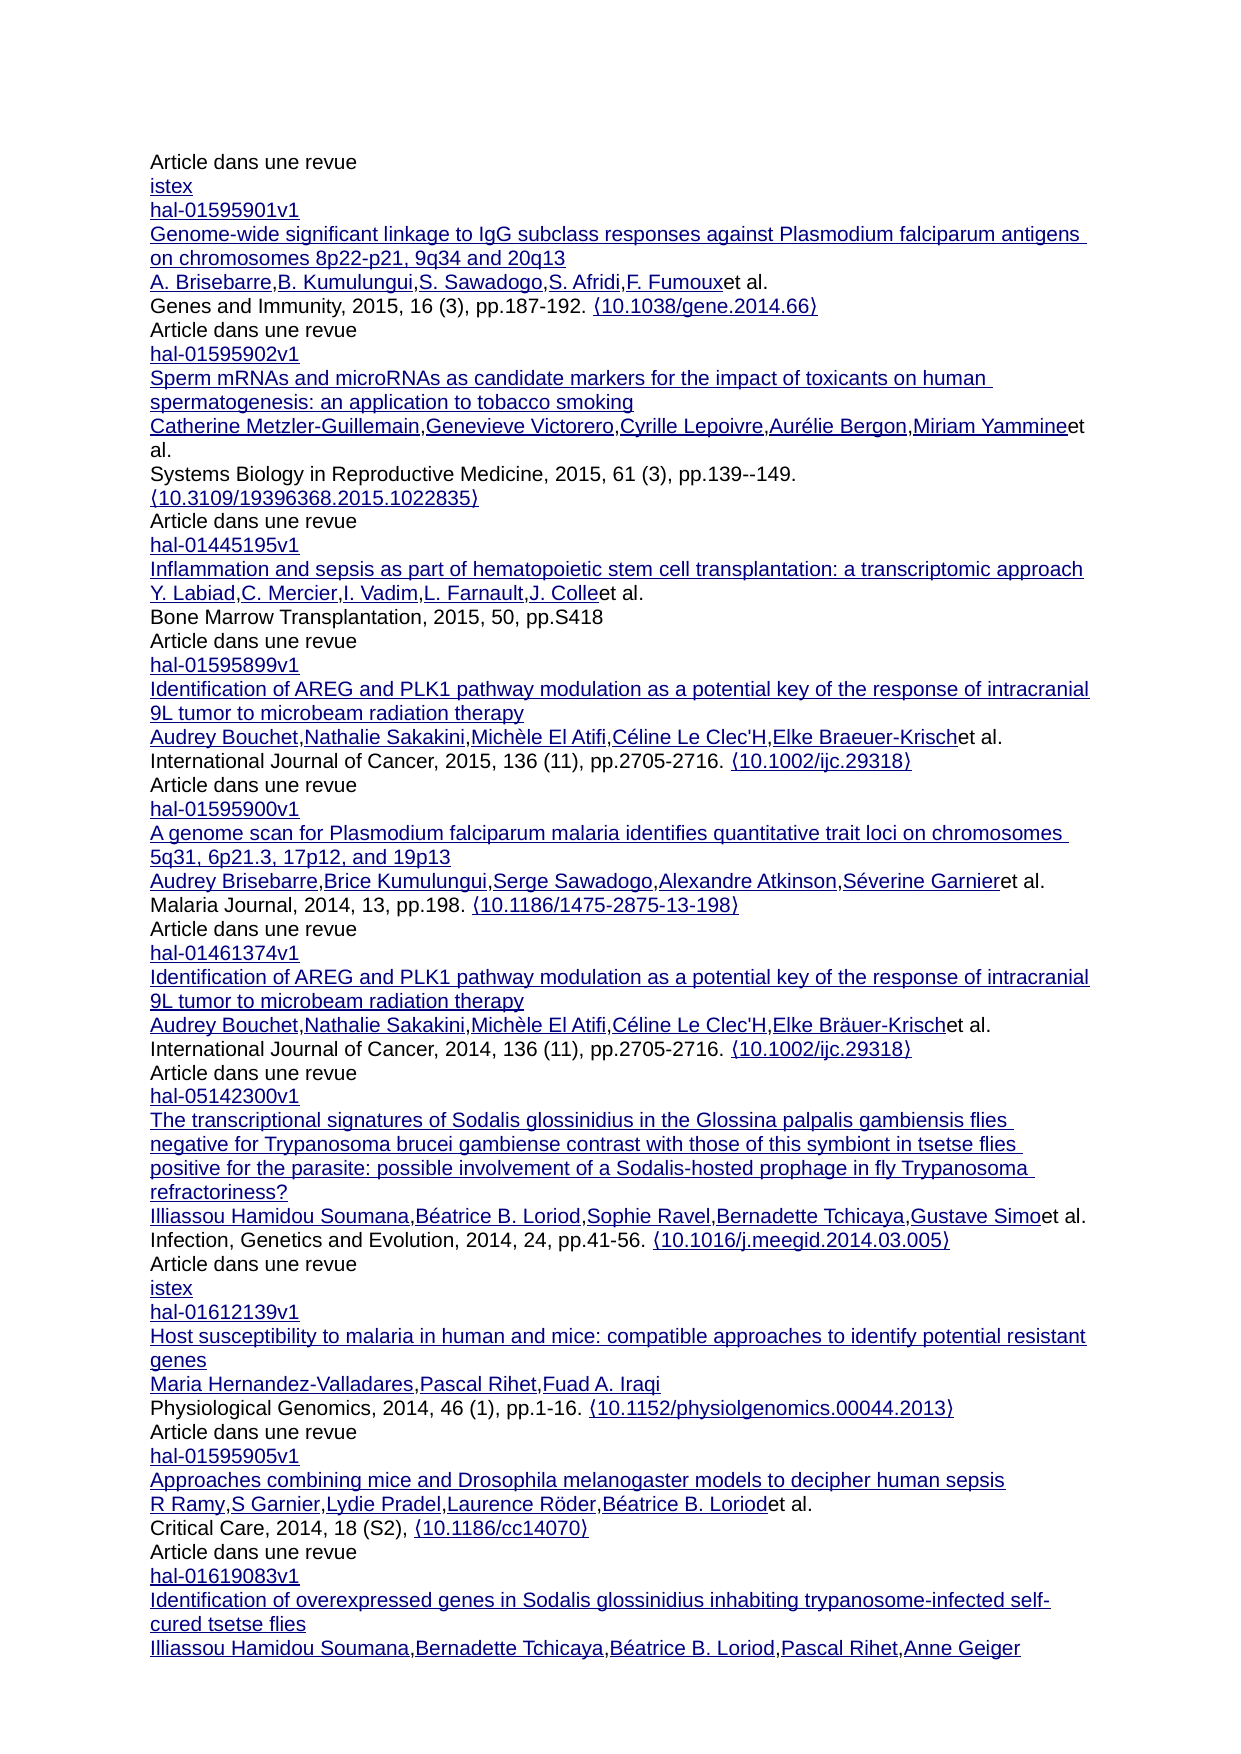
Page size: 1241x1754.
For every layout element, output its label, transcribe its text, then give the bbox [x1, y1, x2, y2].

table_cell The transcriptional signatures of Sodalis glossinidius in the Glossina palpalis gambiensis flies negative for Trypanosoma brucei gambiense contrast with those of this symbiont in tsetse flies positive for the parasite: possible involvement of a Sodalis-hosted prophage in fly Trypanosoma refractoriness? Illiassou Hamidou Soumana,Béatrice B. Loriod,Sophie Ravel,Bernadette Tchicaya,Gustave Simoet al. Infection, Genetics and Evolution, 2014, 24, pp.41-56. ⟨10.1016/j.meegid.2014.03.005⟩ Article dans une revue istex hal-01612139v1 [150, 1108, 1090, 1324]
table_cell A genome scan for Plasmodium falciparum malaria identifies quantitative trait loci on chromosomes 5q31, 6p21.3, 17p12, and 19p13 Audrey Brisebarre,Brice Kumulungui,Serge Sawadogo,Alexandre Atkinson,Séverine Garnieret al. Malaria Journal, 2014, 13, pp.198. ⟨10.1186/1475-2875-13-198⟩ Article dans une revue hal-01461374v1 [150, 821, 1090, 964]
table_cell Article dans une revue istex hal-01595901v1 [150, 150, 1090, 222]
table_cell Genome-wide significant linkage to IgG subclass responses against Plasmodium falciparum antigens on chromosomes 8p22-p21, 9q34 and 20q13 A. Brisebarre,B. Kumulungui,S. Sawadogo,S. Afridi,F. Fumouxet al. Genes and Immunity, 2015, 16 (3), pp.187-192. ⟨10.1038/gene.2014.66⟩ Article dans une revue hal-01595902v1 [150, 222, 1090, 366]
table_cell Host susceptibility to malaria in human and mice: compatible approaches to identify potential resistant genes Maria Hernandez-Valladares,Pascal Rihet,Fuad A. Iraqi Physiological Genomics, 2014, 46 (1), pp.1-16. ⟨10.1152/physiolgenomics.00044.2013⟩ Article dans une revue hal-01595905v1 [150, 1324, 1090, 1468]
table_cell Identification of AREG and PLK1 pathway modulation as a potential key of the response of intracranial [150, 965, 1090, 986]
table_cell Inflammation and sepsis as part of hematopoietic stem cell transplantation: a transcriptomic approach Y. Labiad,C. Mercier,I. Vadim,L. Farnault,J. Colleet al. Bone Marrow Transplantation, 2015, 50, pp.S418 Article dans une revue hal-01595899v1 [150, 557, 1090, 677]
table_cell Sperm mRNAs and microRNAs as candidate markers for the impact of toxicants on human spermatogenesis: an application to tobacco smoking Catherine Metzler-Guillemain,Genevieve Victorero,Cyrille Lepoivre,Aurélie Bergon,Miriam Yammineet al. Systems Biology in Reproductive Medicine, 2015, 61 (3), pp.139--149. ⟨10.3109/19396368.2015.1022835⟩ Article dans une revue hal-01445195v1 [150, 366, 1090, 557]
table_cell Approaches combining mice and Drosophila melanogaster models to decipher human sepsis R Ramy,S Garnier,Lydie Pradel,Laurence Röder,Béatrice B. Loriodet al. Critical Care, 2014, 18 (S2), ⟨10.1186/cc14070⟩ Article dans une revue hal-01619083v1 [150, 1468, 1090, 1587]
table_cell 9L tumor to microbeam radiation therapy Audrey Bouchet,Nathalie Sakakini,Michèle El Atifi,Céline Le Clec'H,Elke Bräuer-Krischet al. International Journal of Cancer, 2014, 136 (11), pp.2705-2716. ⟨10.1002/ijc.29318⟩ Article dans une revue hal-05142300v1 [150, 987, 1090, 1108]
table_cell 9L tumor to microbeam radiation therapy Audrey Bouchet,Nathalie Sakakini,Michèle El Atifi,Céline Le Clec'H,Elke Braeuer-Krischet al. International Journal of Cancer, 2015, 136 (11), pp.2705-2716. ⟨10.1002/ijc.29318⟩ Article dans une revue hal-01595900v1 [150, 699, 1090, 821]
table_cell Identification of overexpressed genes in Sodalis glossinidius inhabiting trypanosome-infected self-cured tsetse flies Illiassou Hamidou Soumana,Bernadette Tchicaya,Béatrice B. Loriod,Pascal Rihet,Anne Geiger [150, 1588, 1090, 1659]
table_cell Identification of AREG and PLK1 pathway modulation as a potential key of the response of intracranial [150, 677, 1090, 698]
